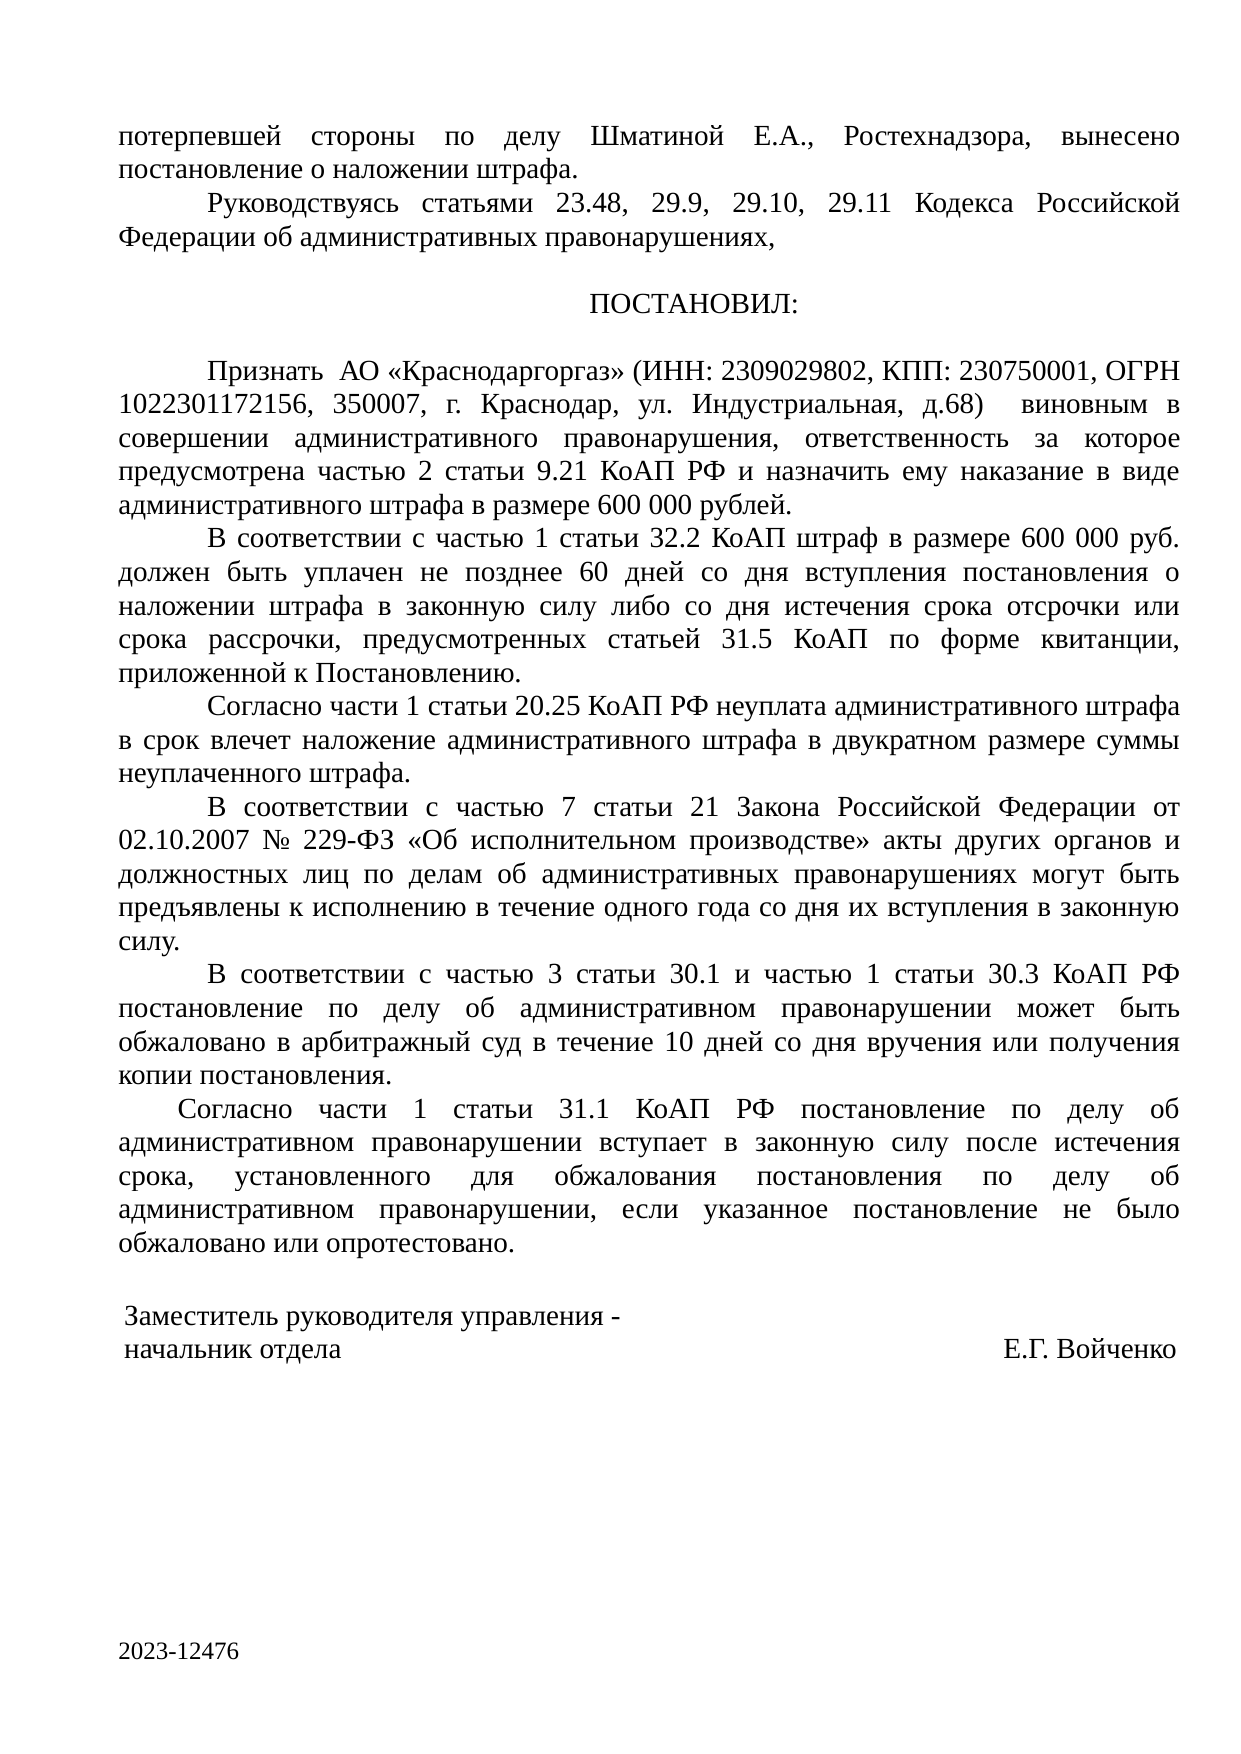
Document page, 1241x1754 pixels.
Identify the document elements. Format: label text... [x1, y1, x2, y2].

table_header Е.Г. Войченко [744, 1292, 1182, 1371]
text Согласно части 1 статьи 31.1 КоАП РФ постановление по делу об административном правонарушении вступает в законную силу после истечения срока, установленного для обжалования постановления по делу об административном правонарушении, если указанное постановление не было обжаловано или опротестовано. [118, 1091, 1181, 1258]
text Признать АО «Краснодаргоргаз» (ИНН: 2309029802, КПП: 230750001, ОГРН 1022301172156, 350007, г. Краснодар, ул. Индустриальная, д.68) виновным в совершении административного правонарушения, ответственность за которое предусмотрена частью 2 статьи 9.21 КоАП РФ и назначить ему наказание в виде административного штрафа в размере 600 000 рублей. [118, 353, 1181, 521]
text ПОСТАНОВИЛ: [118, 286, 1181, 319]
text В соответствии с частью 1 статьи 32.2 КоАП штраф в размере 600 000 руб. должен быть уплачен не позднее 60 дней со дня вступления постановления о наложении штрафа в законную силу либо со дня истечения срока отсрочки или срока рассрочки, предусмотренных статьей 31.5 КоАП по форме квитанции, приложенной к Постановлению. [118, 521, 1181, 688]
text Согласно части 1 статьи 20.25 КоАП РФ неуплата административного штрафа в срок влечет наложение административного штрафа в двукратном размере суммы неуплаченного штрафа. [118, 688, 1181, 789]
text В соответствии с частью 3 статьи 30.1 и частью 1 статьи 30.3 КоАП РФ постановление по делу об административном правонарушении может быть обжаловано в арбитражный суд в течение 10 дней со дня вручения или получения копии постановления. [118, 957, 1181, 1091]
text Руководствуясь статьями 23.48, 29.9, 29.10, 29.11 Кодекса Российской Федерации об административных правонарушениях, [118, 185, 1181, 252]
table_header Заместитель руководителя управления - начальник отдела [118, 1292, 744, 1371]
text В соответствии с частью 7 статьи 21 Закона Российской Федерации от 02.10.2007 № 229-ФЗ «Об исполнительном производстве» акты других органов и должностных лиц по делам об административных правонарушениях могут быть предъявлены к исполнению в течение одного года со дня их вступления в законную силу. [118, 789, 1181, 957]
text потерпевшей стороны по делу Шматиной Е.А., Ростехнадзора, вынесено постановление о наложении штрафа. [118, 118, 1181, 185]
